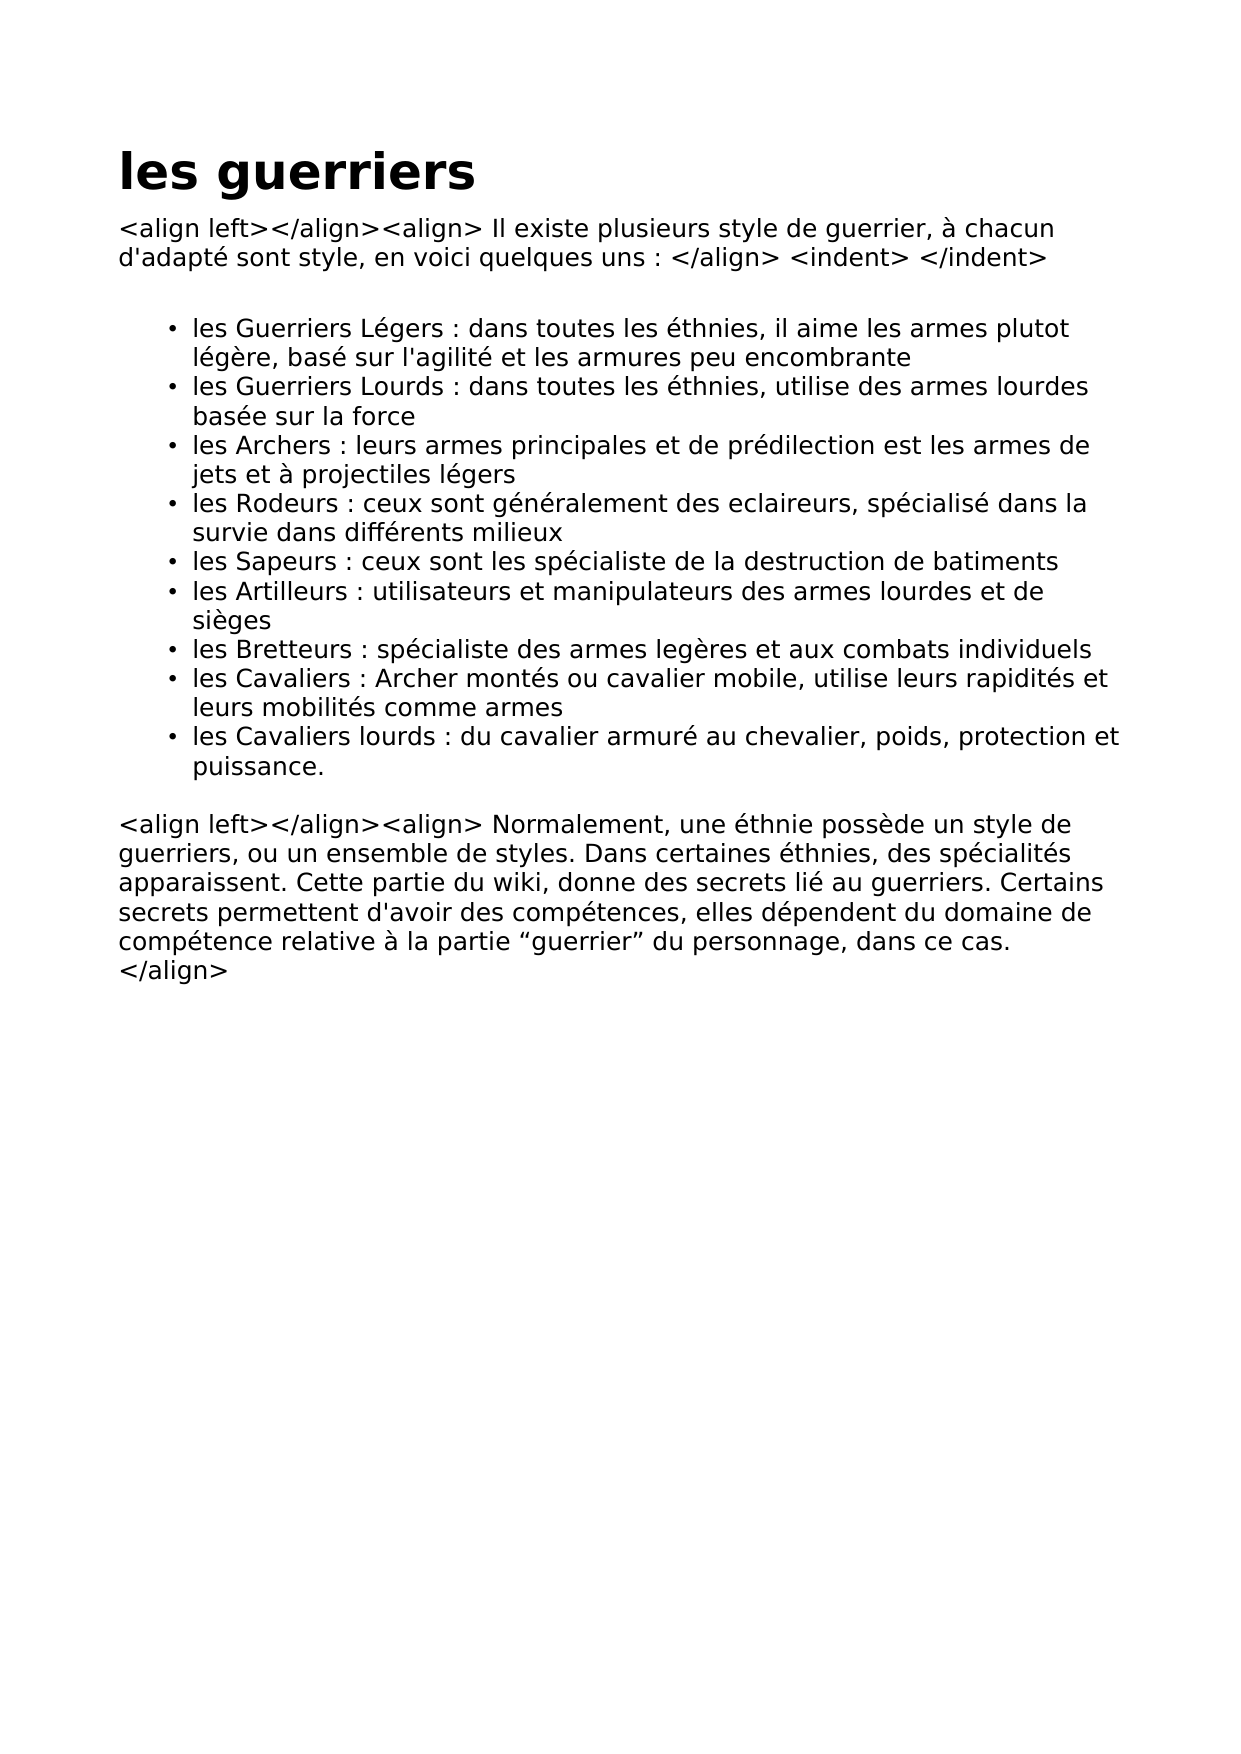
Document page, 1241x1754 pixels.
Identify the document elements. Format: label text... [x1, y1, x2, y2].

list les Rodeurs : ceux sont généralement des eclaireurs, spécialisé dans la survie dans différents milieux [177, 489, 1122, 547]
list les Cavaliers lourds : du cavalier armuré au chevalier, poids, protection et puissance. [177, 722, 1122, 781]
list les Cavaliers : Archer montés ou cavalier mobile, utilise leurs rapidités et leurs mobilités comme armes [177, 664, 1122, 722]
list les Archers : leurs armes principales et de prédilection est les armes de jets et à projectiles légers [177, 431, 1122, 489]
list les Bretteurs : spécialiste des armes legères et aux combats individuels [177, 635, 1122, 664]
text <align left></align><align> Normalement, une éthnie possède un style de guerriers, ou un ensemble de styles. Dans certaines éthnies, des spécialités apparaissent. Cette partie du wiki, donne des secrets lié au guerriers. Certains secrets permettent d'avoir des compétences, elles dépendent du domaine de compétence relative à la partie “guerrier” du personnage, dans ce cas. </align> [118, 810, 1122, 985]
list les Artilleurs : utilisateurs et manipulateurs des armes lourdes et de sièges [177, 577, 1122, 635]
list les Sapeurs : ceux sont les spécialiste de la destruction de batiments [177, 547, 1122, 577]
subtitle les guerriers [118, 143, 1122, 201]
list les Guerriers Lourds : dans toutes les éthnies, utilise des armes lourdes basée sur la force [177, 372, 1122, 431]
text <align left></align><align> Il existe plusieurs style de guerrier, à chacun d'adapté sont style, en voici quelques uns : </align> <indent> </indent> [118, 214, 1122, 272]
list les Guerriers Légers : dans toutes les éthnies, il aime les armes plutot légère, basé sur l'agilité et les armures peu encombrante [177, 314, 1122, 372]
